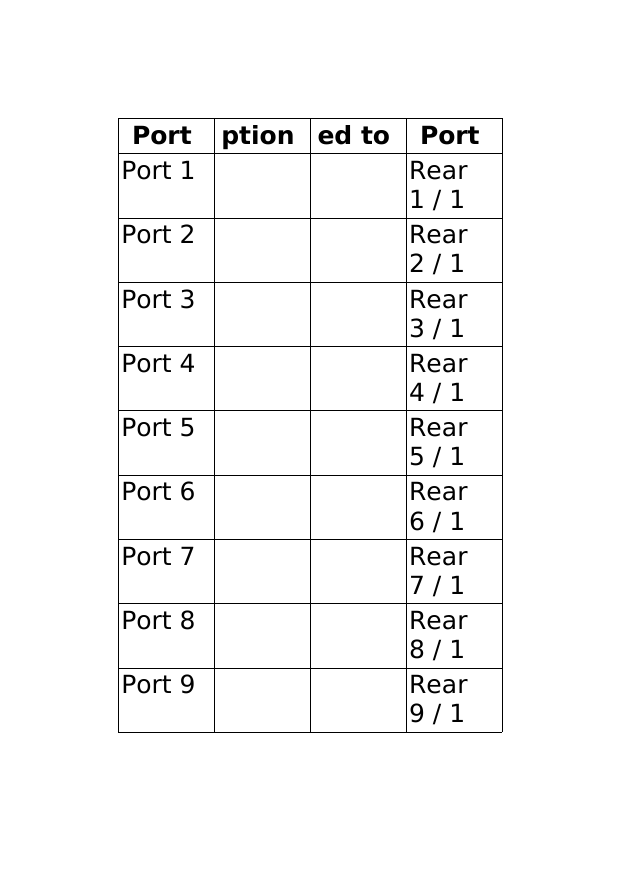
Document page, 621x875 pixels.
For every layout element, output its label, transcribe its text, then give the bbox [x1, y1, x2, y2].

table_header ption [215, 119, 310, 153]
table_cell Rear 8 / 1 [407, 604, 502, 667]
table_cell [215, 604, 310, 667]
table_cell Port 7 [119, 540, 214, 603]
table_cell Rear 4 / 1 [407, 347, 502, 410]
table_cell Port 3 [119, 283, 214, 346]
table_header ed to [311, 119, 406, 153]
table_cell Rear 9 / 1 [407, 669, 502, 732]
table_cell [311, 347, 406, 410]
table_cell Port 5 [119, 411, 214, 474]
table_cell [311, 604, 406, 667]
table_cell [215, 476, 310, 539]
table_cell Port 9 [119, 669, 214, 732]
table_cell [311, 669, 406, 732]
table_cell [215, 283, 310, 346]
table_cell Rear 7 / 1 [407, 540, 502, 603]
table_cell [311, 411, 406, 474]
table_cell [311, 476, 406, 539]
table_cell Rear 1 / 1 [407, 154, 502, 217]
table_header Port [119, 119, 214, 153]
table_cell [311, 154, 406, 217]
table_cell Rear 6 / 1 [407, 476, 502, 539]
table_cell [311, 540, 406, 603]
table_cell [215, 347, 310, 410]
table_cell Port 2 [119, 219, 214, 282]
table_cell Rear 5 / 1 [407, 411, 502, 474]
table_cell Port 6 [119, 476, 214, 539]
table_cell [215, 219, 310, 282]
table_cell Port 8 [119, 604, 214, 667]
table_cell Rear 3 / 1 [407, 283, 502, 346]
table_cell [215, 154, 310, 217]
table_cell Port 4 [119, 347, 214, 410]
table_cell [215, 411, 310, 474]
table_cell [311, 219, 406, 282]
table_cell Rear 2 / 1 [407, 219, 502, 282]
table_cell [215, 669, 310, 732]
table_cell [215, 540, 310, 603]
table_header Port [407, 119, 502, 153]
table_cell [311, 283, 406, 346]
table_cell Port 1 [119, 154, 214, 217]
